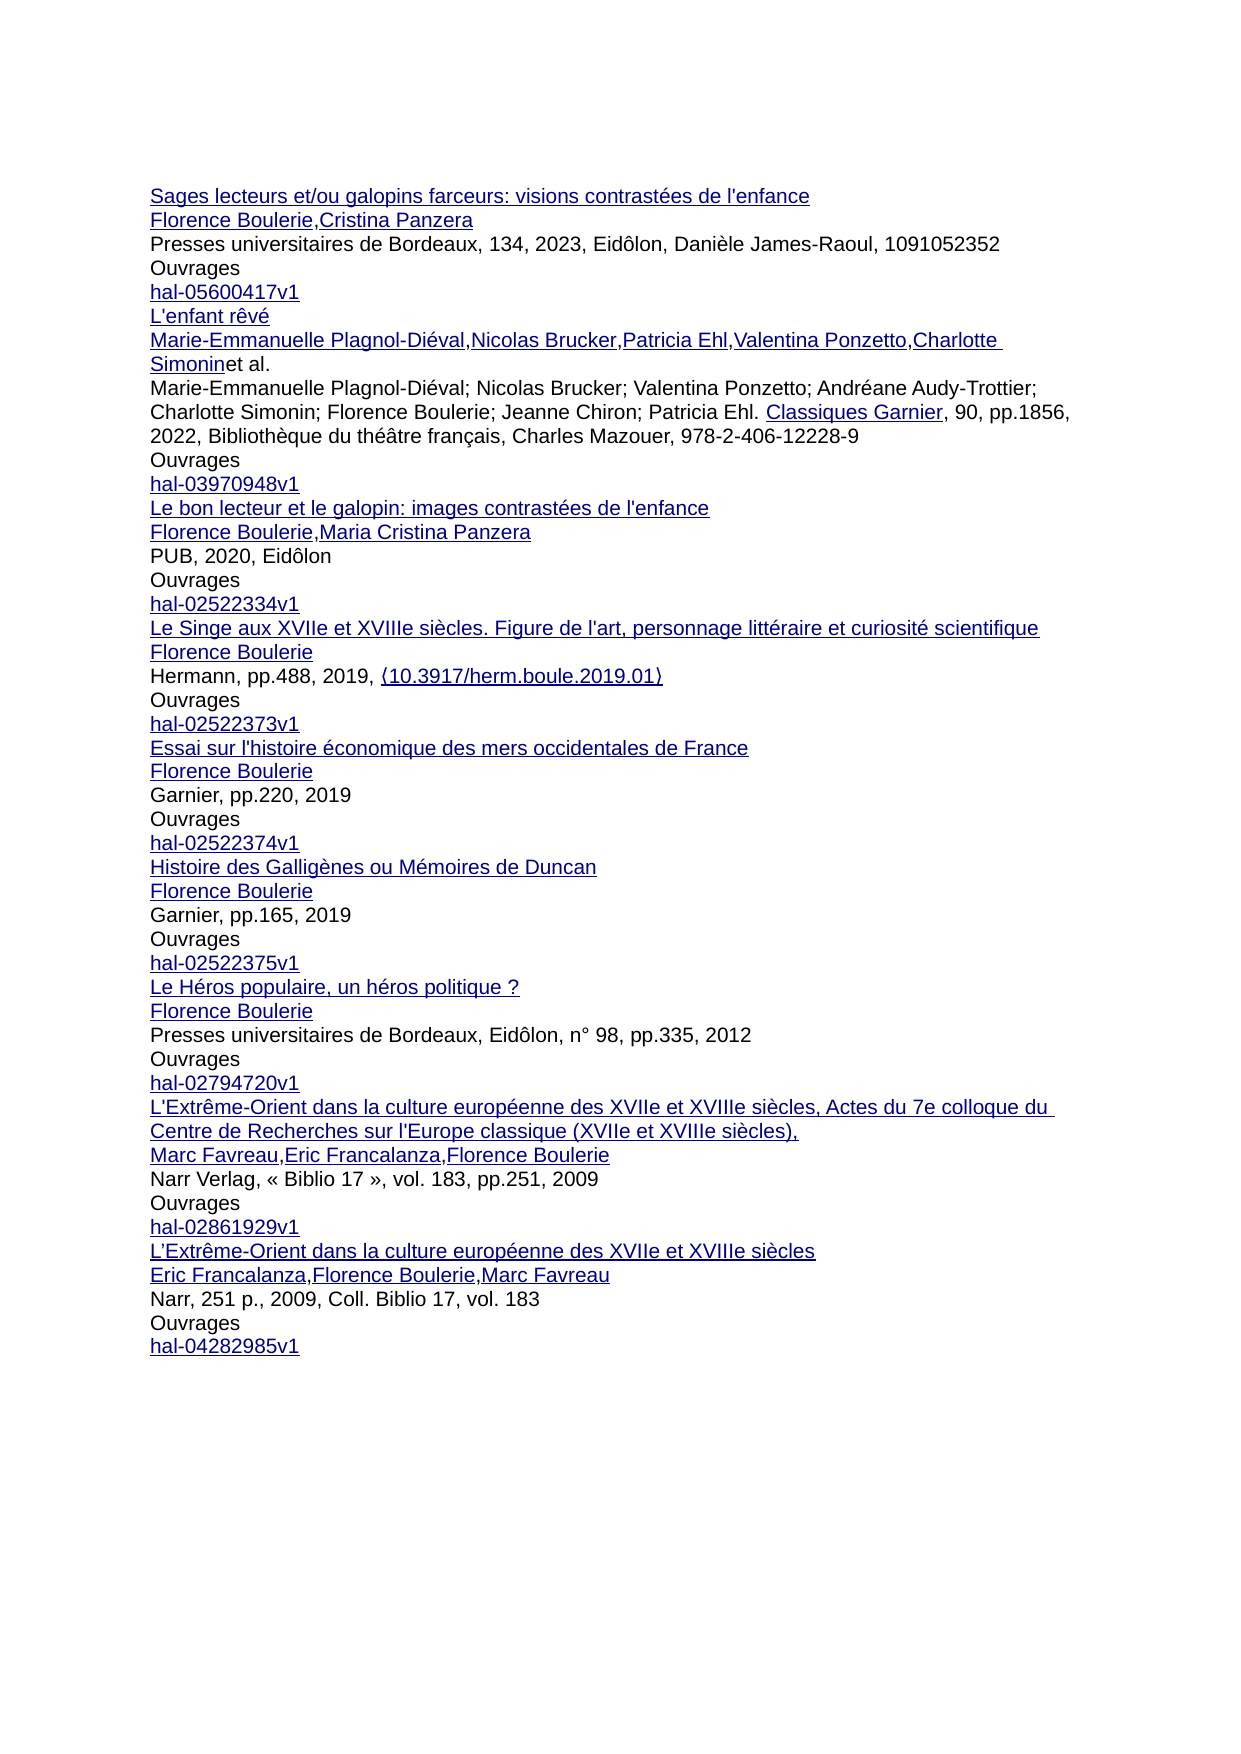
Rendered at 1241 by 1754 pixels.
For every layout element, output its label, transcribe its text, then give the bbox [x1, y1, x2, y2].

table_cell Le Héros populaire, un héros politique ? Florence Boulerie Presses universitaires de Bordeaux, Eidôlon, n° 98, pp.335, 2012 Ouvrages hal-02794720v1 [150, 975, 1090, 1095]
table_cell L'Extrême-Orient dans la culture européenne des XVIIe et XVIIIe siècles, Actes du 7e colloque du Centre de Recherches sur l'Europe classique (XVIIe et XVIIIe siècles), Marc Favreau,Eric Francalanza,Florence Boulerie Narr Verlag, « Biblio 17 », vol. 183, pp.251, 2009 Ouvrages hal-02861929v1 [150, 1095, 1090, 1238]
table_cell L'enfant rêvé Marie-Emmanuelle Plagnol-Diéval,Nicolas Brucker,Patricia Ehl,Valentina Ponzetto,Charlotte Simoninet al. Marie-Emmanuelle Plagnol-Diéval; Nicolas Brucker; Valentina Ponzetto; Andréane Audy-Trottier; Charlotte Simonin; Florence Boulerie; Jeanne Chiron; Patricia Ehl. Classiques Garnier, 90, pp.1856, 2022, Bibliothèque du théâtre français, Charles Mazouer, 978-2-406-12228-9 Ouvrages hal-03970948v1 [150, 304, 1090, 496]
table_cell Le bon lecteur et le galopin: images contrastées de l'enfance Florence Boulerie,Maria Cristina Panzera PUB, 2020, Eidôlon Ouvrages hal-02522334v1 [150, 496, 1090, 616]
table_cell Le Singe aux XVIIe et XVIIIe siècles. Figure de l'art, personnage littéraire et curiosité scientifique Florence Boulerie Hermann, pp.488, 2019, ⟨10.3917/herm.boule.2019.01⟩ Ouvrages hal-02522373v1 [150, 616, 1090, 735]
table_cell Histoire des Galligènes ou Mémoires de Duncan Florence Boulerie Garnier, pp.165, 2019 Ouvrages hal-02522375v1 [150, 855, 1090, 975]
table_cell Essai sur l'histoire économique des mers occidentales de France Florence Boulerie Garnier, pp.220, 2019 Ouvrages hal-02522374v1 [150, 735, 1090, 855]
table_header Sages lecteurs et/ou galopins farceurs: visions contrastées de l'enfance Florence Boulerie,Cristina Panzera Presses universitaires de Bordeaux, 134, 2023, Eidôlon, Danièle James-Raoul, 1091052352 Ouvrages hal-05600417v1 [150, 184, 1090, 304]
table_cell L’Extrême-Orient dans la culture européenne des XVIIe et XVIIIe siècles Eric Francalanza,Florence Boulerie,Marc Favreau Narr, 251 p., 2009, Coll. Biblio 17, vol. 183 Ouvrages hal-04282985v1 [150, 1239, 1090, 1358]
